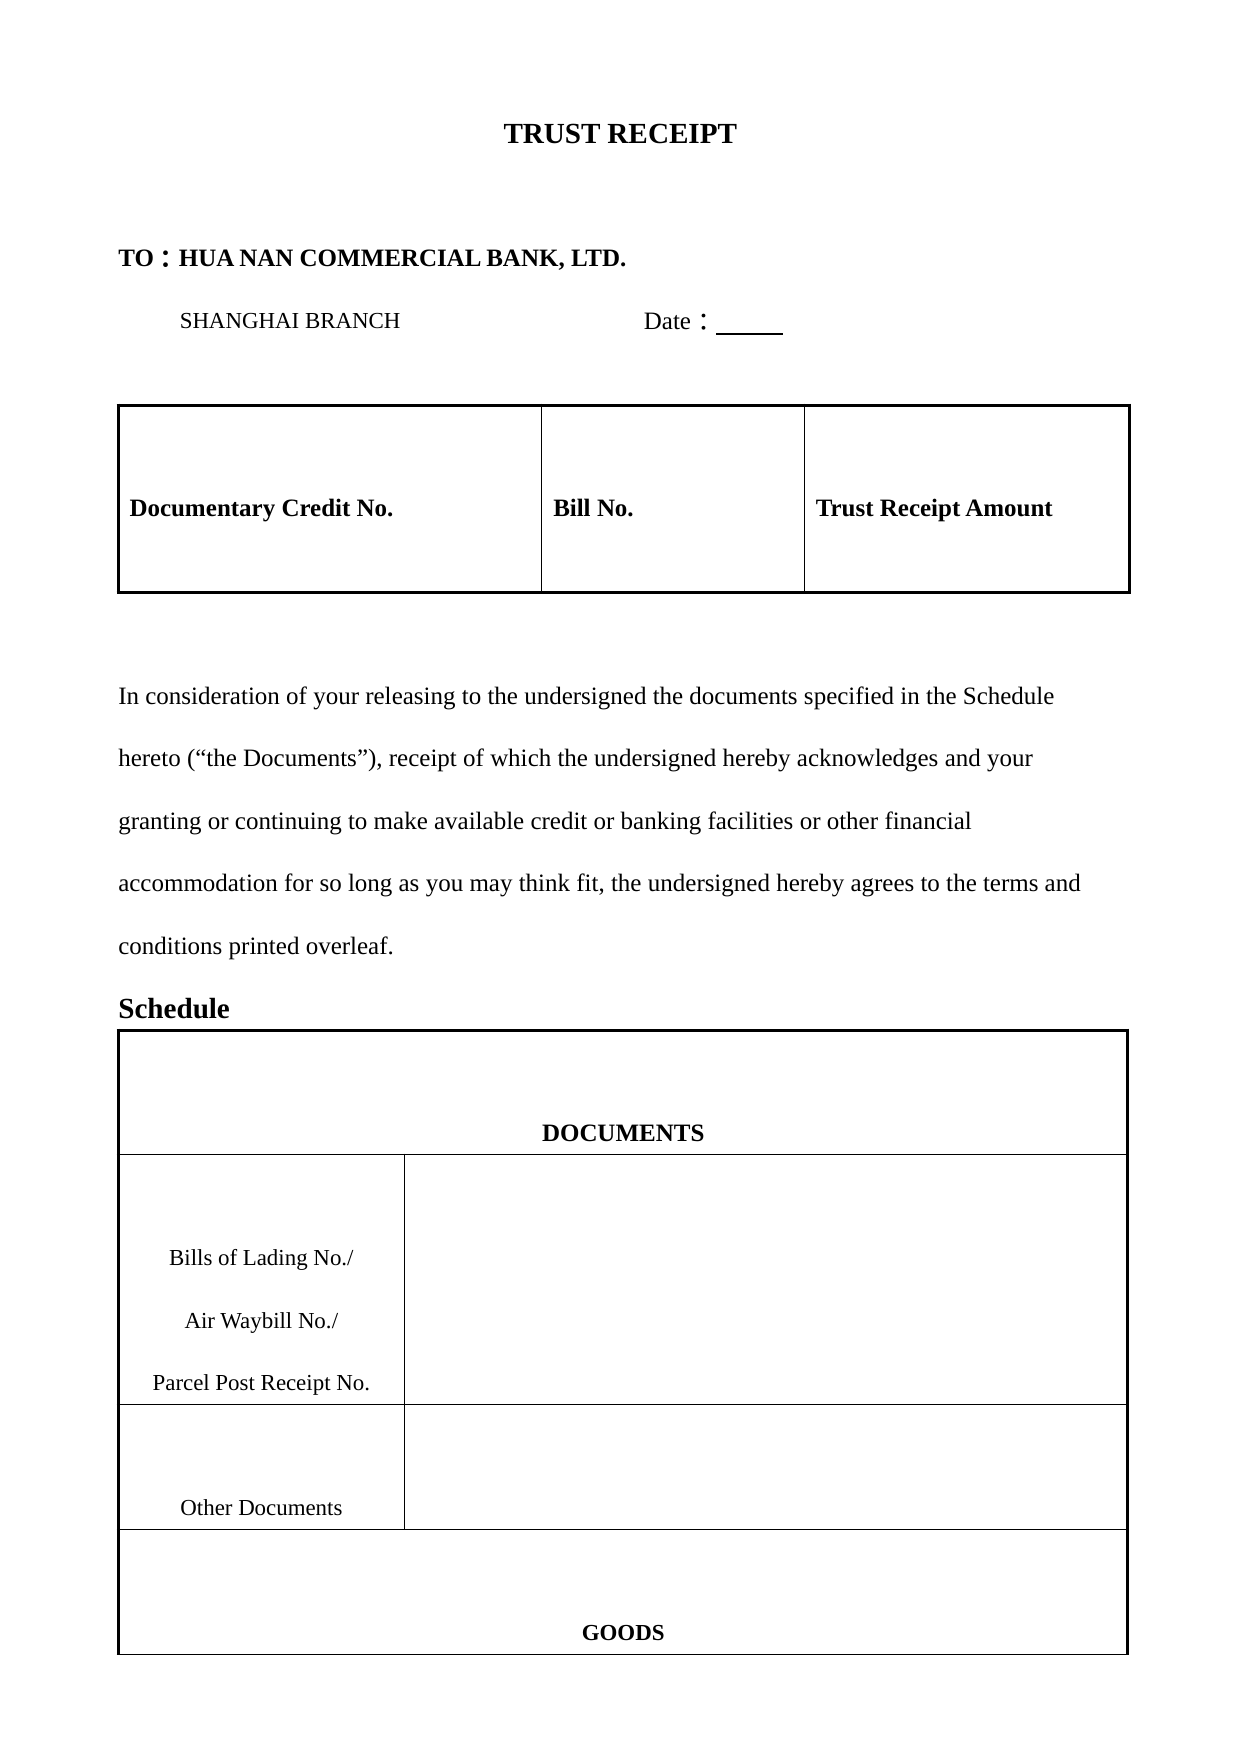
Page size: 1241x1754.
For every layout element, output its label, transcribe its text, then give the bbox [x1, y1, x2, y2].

table_header Trust Receipt Amount [805, 407, 1128, 591]
text In consideration of your releasing to the undersigned the documents specified in the Schedule hereto (“the Documents”), receipt of which the undersigned hereby acknowledges and your granting or continuing to make available credit or banking facilities or other financial accommodation for so long as you may think fit, the undersigned hereby agrees to the terms and conditions printed overleaf. [118, 653, 1122, 966]
table_header Documentary Credit No. [120, 407, 541, 591]
table_cell Bills of Lading No./ Air Waybill No./ Parcel Post Receipt No. [120, 1155, 404, 1403]
table_cell [405, 1405, 1126, 1528]
text Schedule [118, 966, 1122, 1028]
text TRUST RECEIPT [118, 91, 1122, 153]
table_header DOCUMENTS [120, 1032, 1126, 1153]
text SHANGHAI BRANCH Date： [168, 278, 1122, 341]
text TO：HUA NAN COMMERCIAL BANK, LTD. [118, 216, 1122, 278]
table_cell GOODS [120, 1530, 1126, 1653]
table_cell [405, 1155, 1126, 1403]
table_header Bill No. [542, 407, 804, 591]
table_cell Other Documents [120, 1405, 404, 1528]
